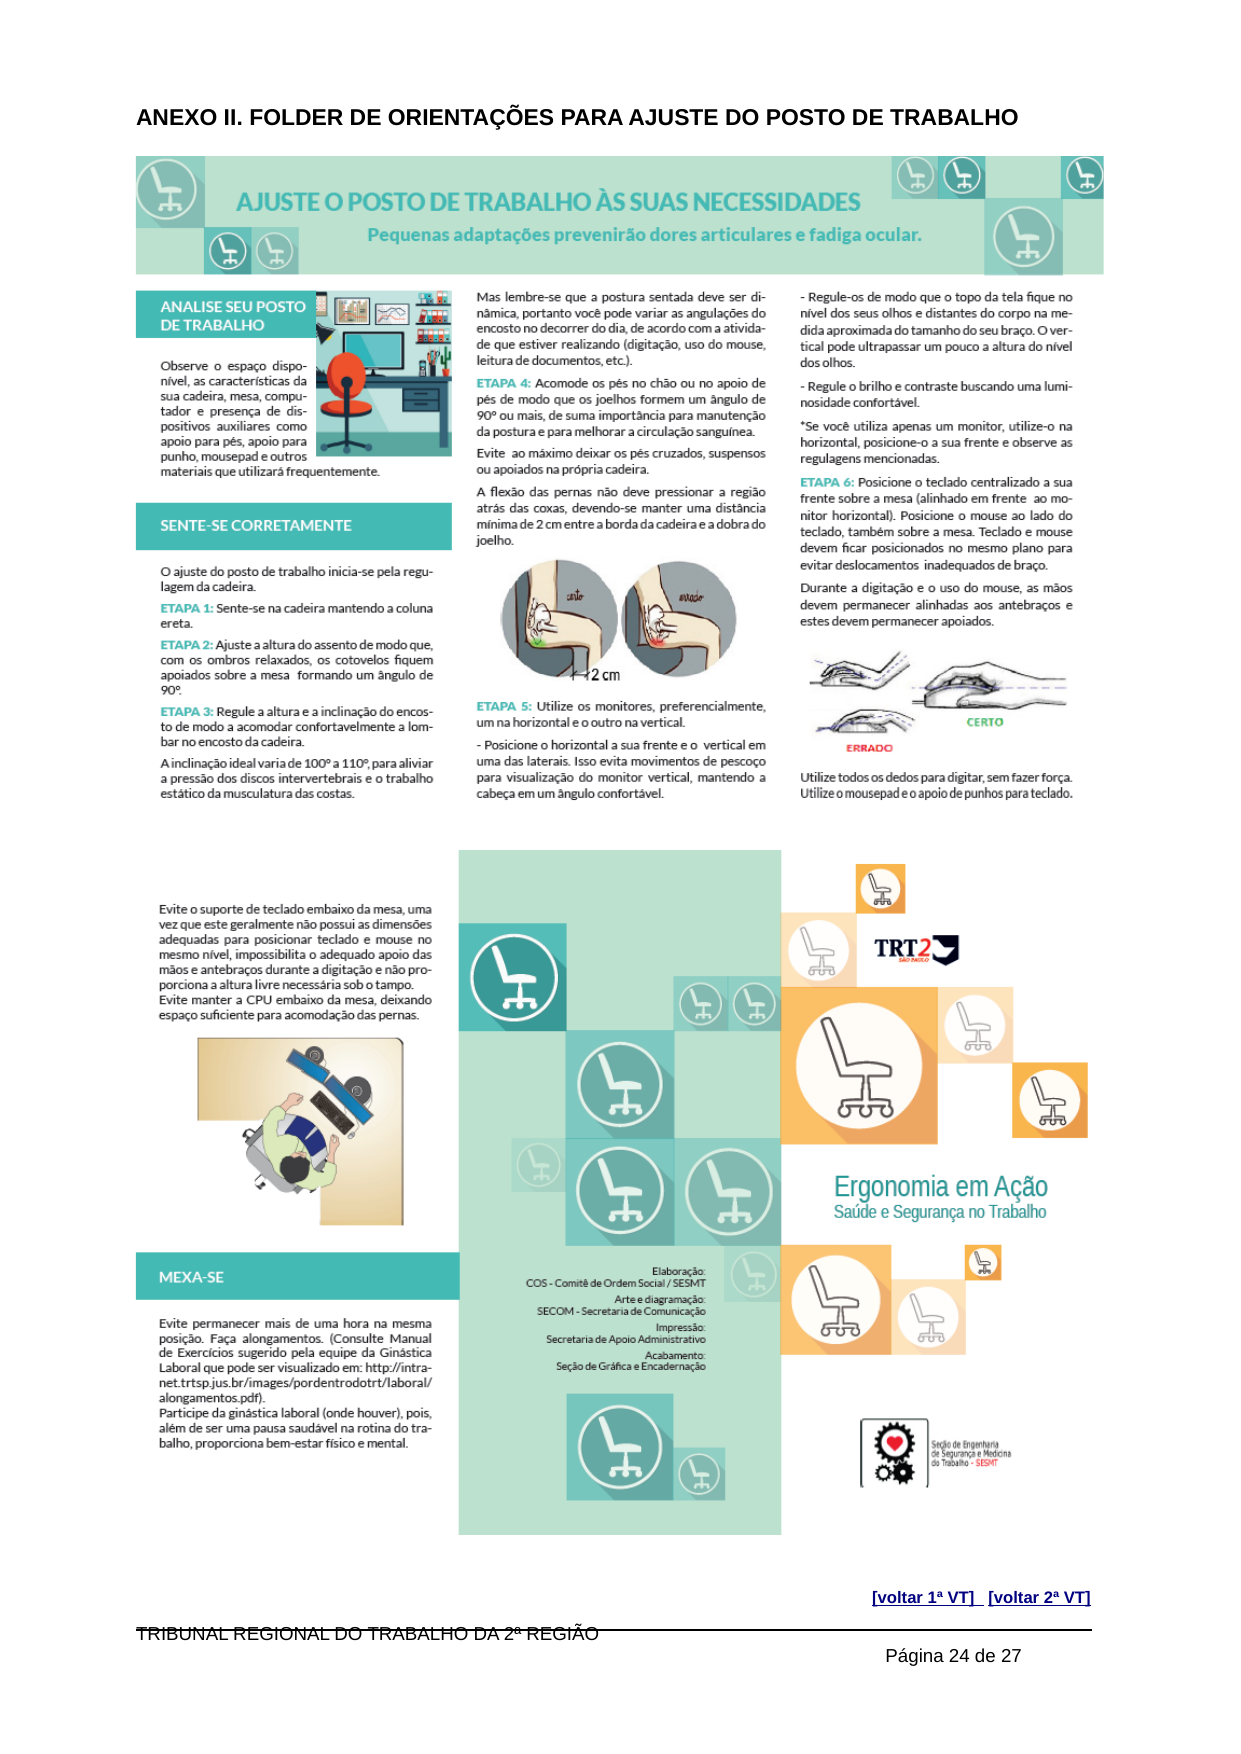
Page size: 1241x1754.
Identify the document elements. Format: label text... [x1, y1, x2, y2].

text ANEXO II. FOLDER DE ORIENTAÇÕES PARA AJUSTE DO POSTO DE TRABALHO [136, 104, 1104, 130]
picture [135, 850, 1104, 1535]
text [voltar 1ª VT] [voltar 2ª VT] [136, 1582, 1104, 1607]
picture [135, 156, 1104, 841]
